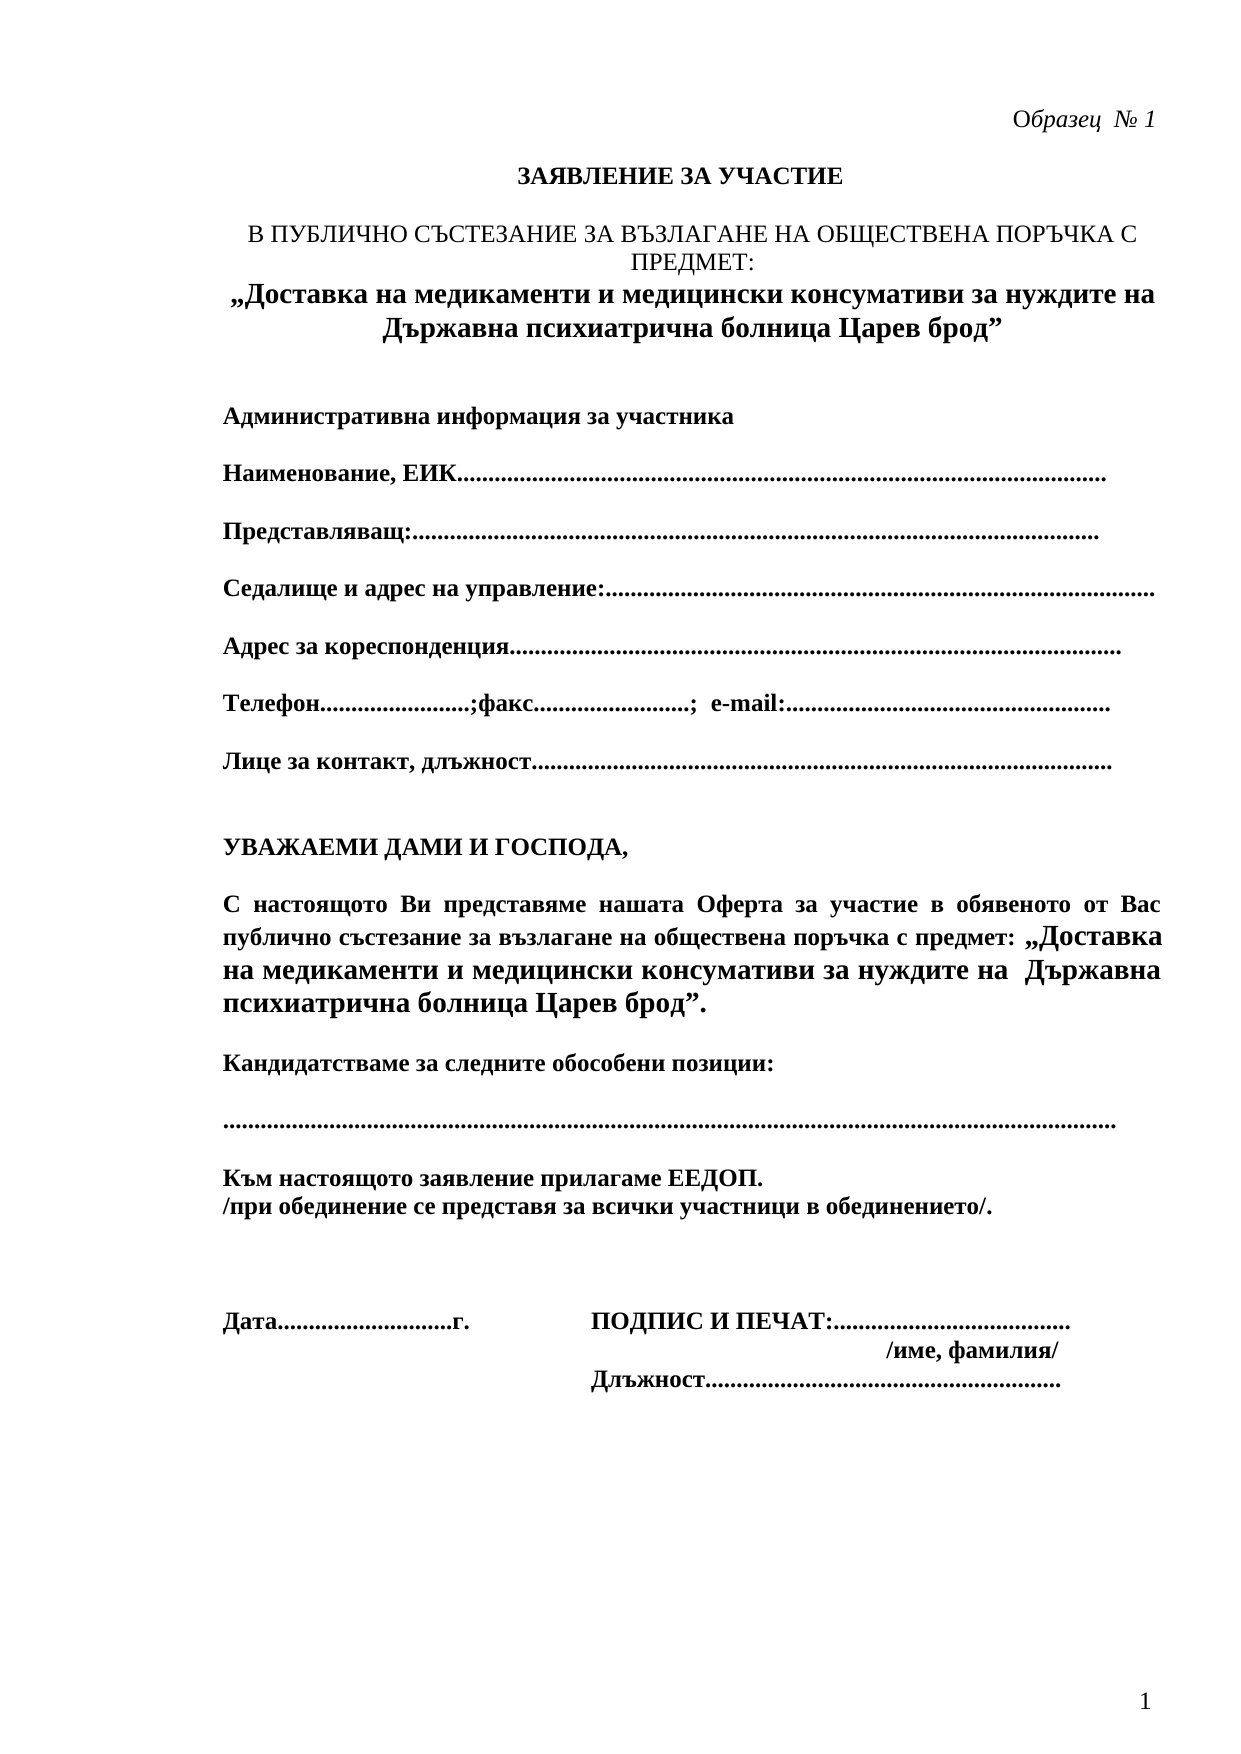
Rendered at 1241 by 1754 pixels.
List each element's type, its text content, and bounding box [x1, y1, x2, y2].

text С настоящото Ви представяме нашата Оферта за участие в обявеното от Вас публично състезание за възлагане на обществена поръчка с предмет: „Доставка на медикаменти и медицински консумативи за нуждите на Държавна психиатрична болница Царев брод”. [223, 889, 1162, 1019]
text /име, фамилия/ [223, 1335, 1162, 1364]
text ЗАЯВЛЕНИЕ ЗА УЧАСТИЕ [223, 161, 1162, 190]
text Дата............................г. ПОДПИС И ПЕЧАТ:...................................... [223, 1306, 1162, 1335]
text Адрес за кореспонденция.................................................................................................. [223, 631, 1162, 659]
text Длъжност......................................................... [223, 1364, 1162, 1393]
text В ПУБЛИЧНО СЪСТЕЗАНИЕ ЗА ВЪЗЛАГАНЕ НА ОБЩЕСТВЕНА ПОРЪЧКА С ПРЕДМЕТ: [223, 219, 1162, 276]
text Телефон........................;факс.........................; e-mail:.................................................... [223, 688, 1162, 717]
text Лице за контакт, длъжност............................................................................................. [223, 746, 1162, 774]
text Образец № 1 [148, 104, 1162, 132]
text Кандидатстваме за следните обособени позиции: [223, 1048, 1162, 1076]
text Седалище и адрес на управление:........................................................................................ [223, 573, 1162, 602]
text Наименование, ЕИК........................................................................................................ [223, 458, 1162, 487]
text Административна информация за участника [223, 401, 1162, 429]
text Представляващ:.............................................................................................................. [223, 516, 1162, 544]
text Към настоящото заявление прилагаме ЕЕДОП. [223, 1163, 1162, 1191]
text „Доставка на медикаменти и медицински консумативи за нуждите на Държавна психиатрична болница Царев брод” [223, 276, 1162, 343]
text ............................................................................................................................................... [223, 1105, 1162, 1134]
text /при обединение се представя за всички участници в обединението/. [223, 1191, 1162, 1220]
text УВАЖАЕМИ ДАМИ И ГОСПОДА, [223, 832, 1162, 861]
